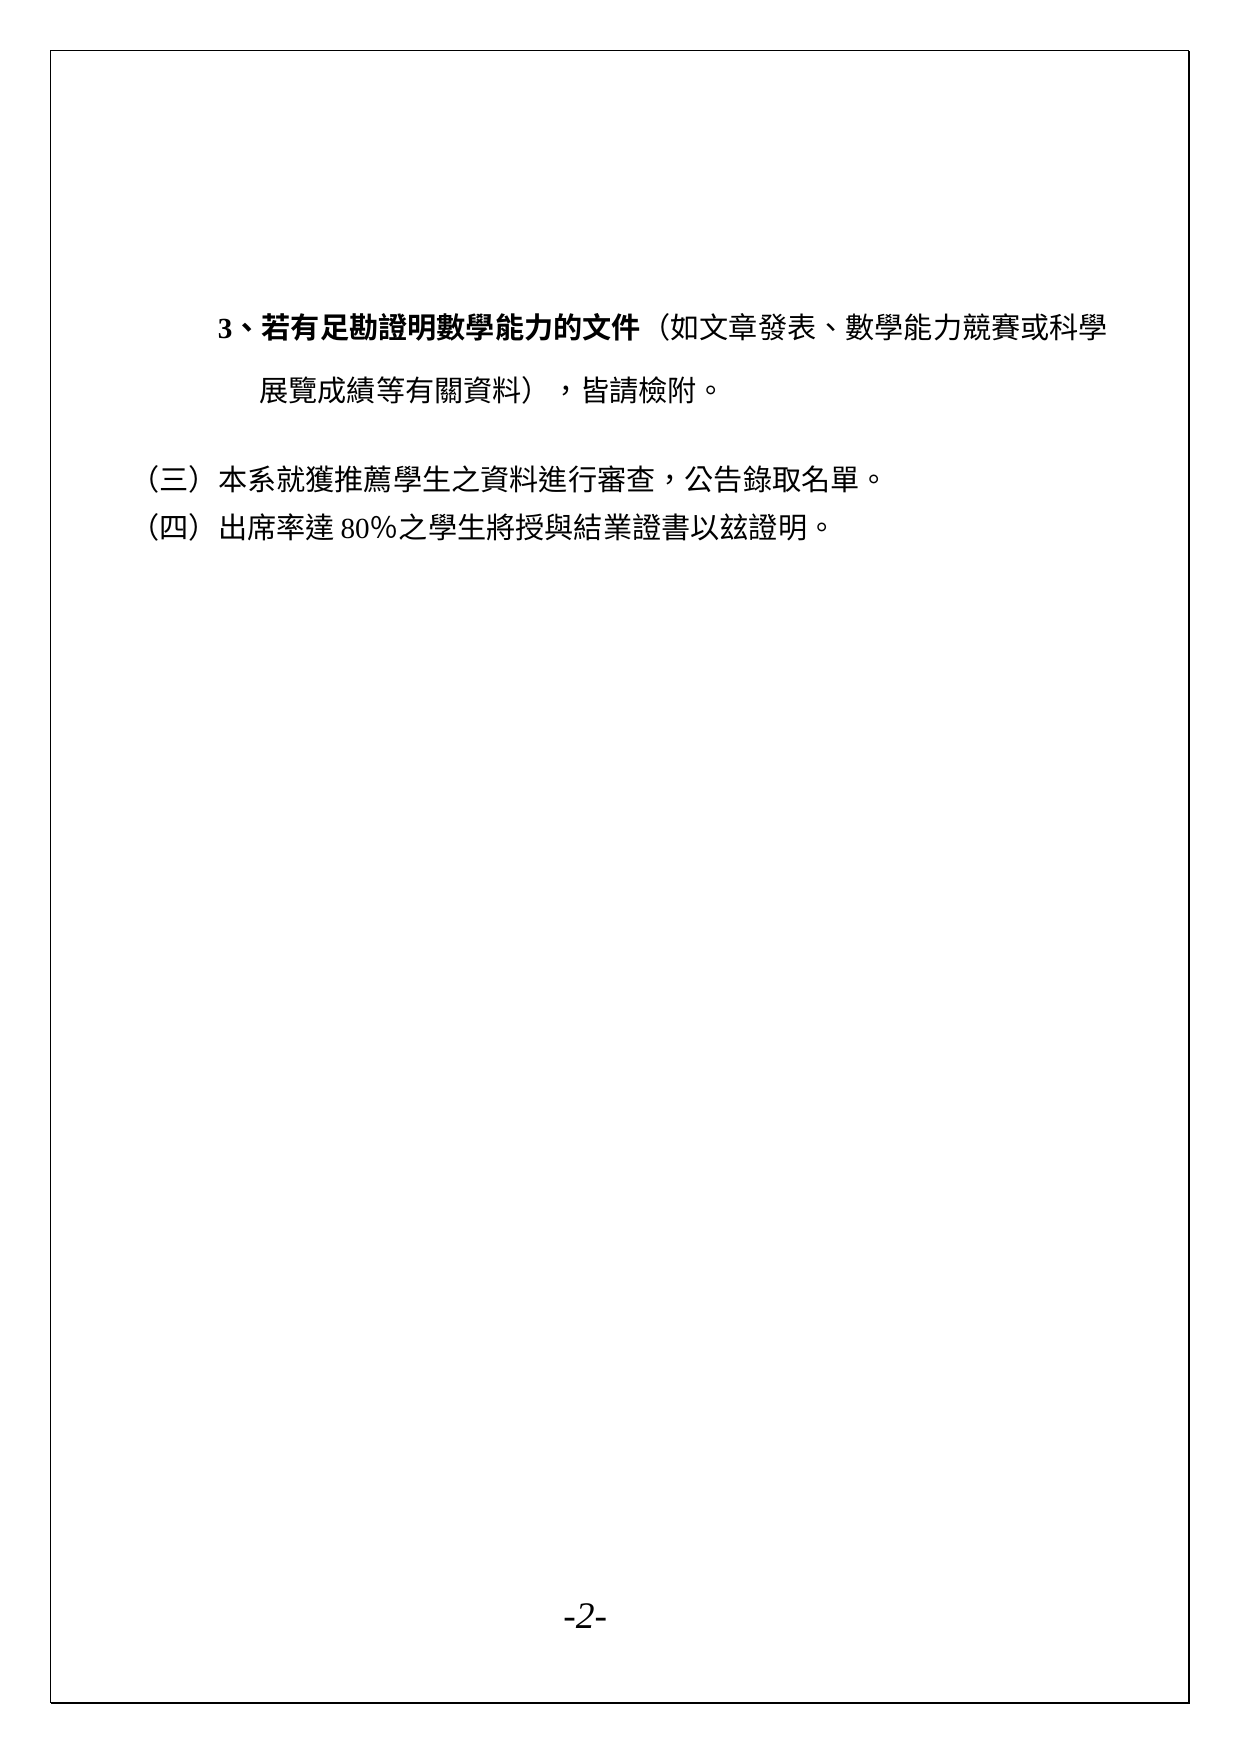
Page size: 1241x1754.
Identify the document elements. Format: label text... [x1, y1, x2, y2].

text 3、若有足勘證明數學能力的文件（如文章發表、數學能力競賽或科學展覽成績等有關資料），皆請檢附。 [218, 304, 1109, 410]
text （三）本系就獲推薦學生之資料進行審查，公告錄取名單。 [130, 456, 1109, 498]
text （四）出席率達80％之學生將授與結業證書以玆證明。 [130, 505, 1109, 547]
